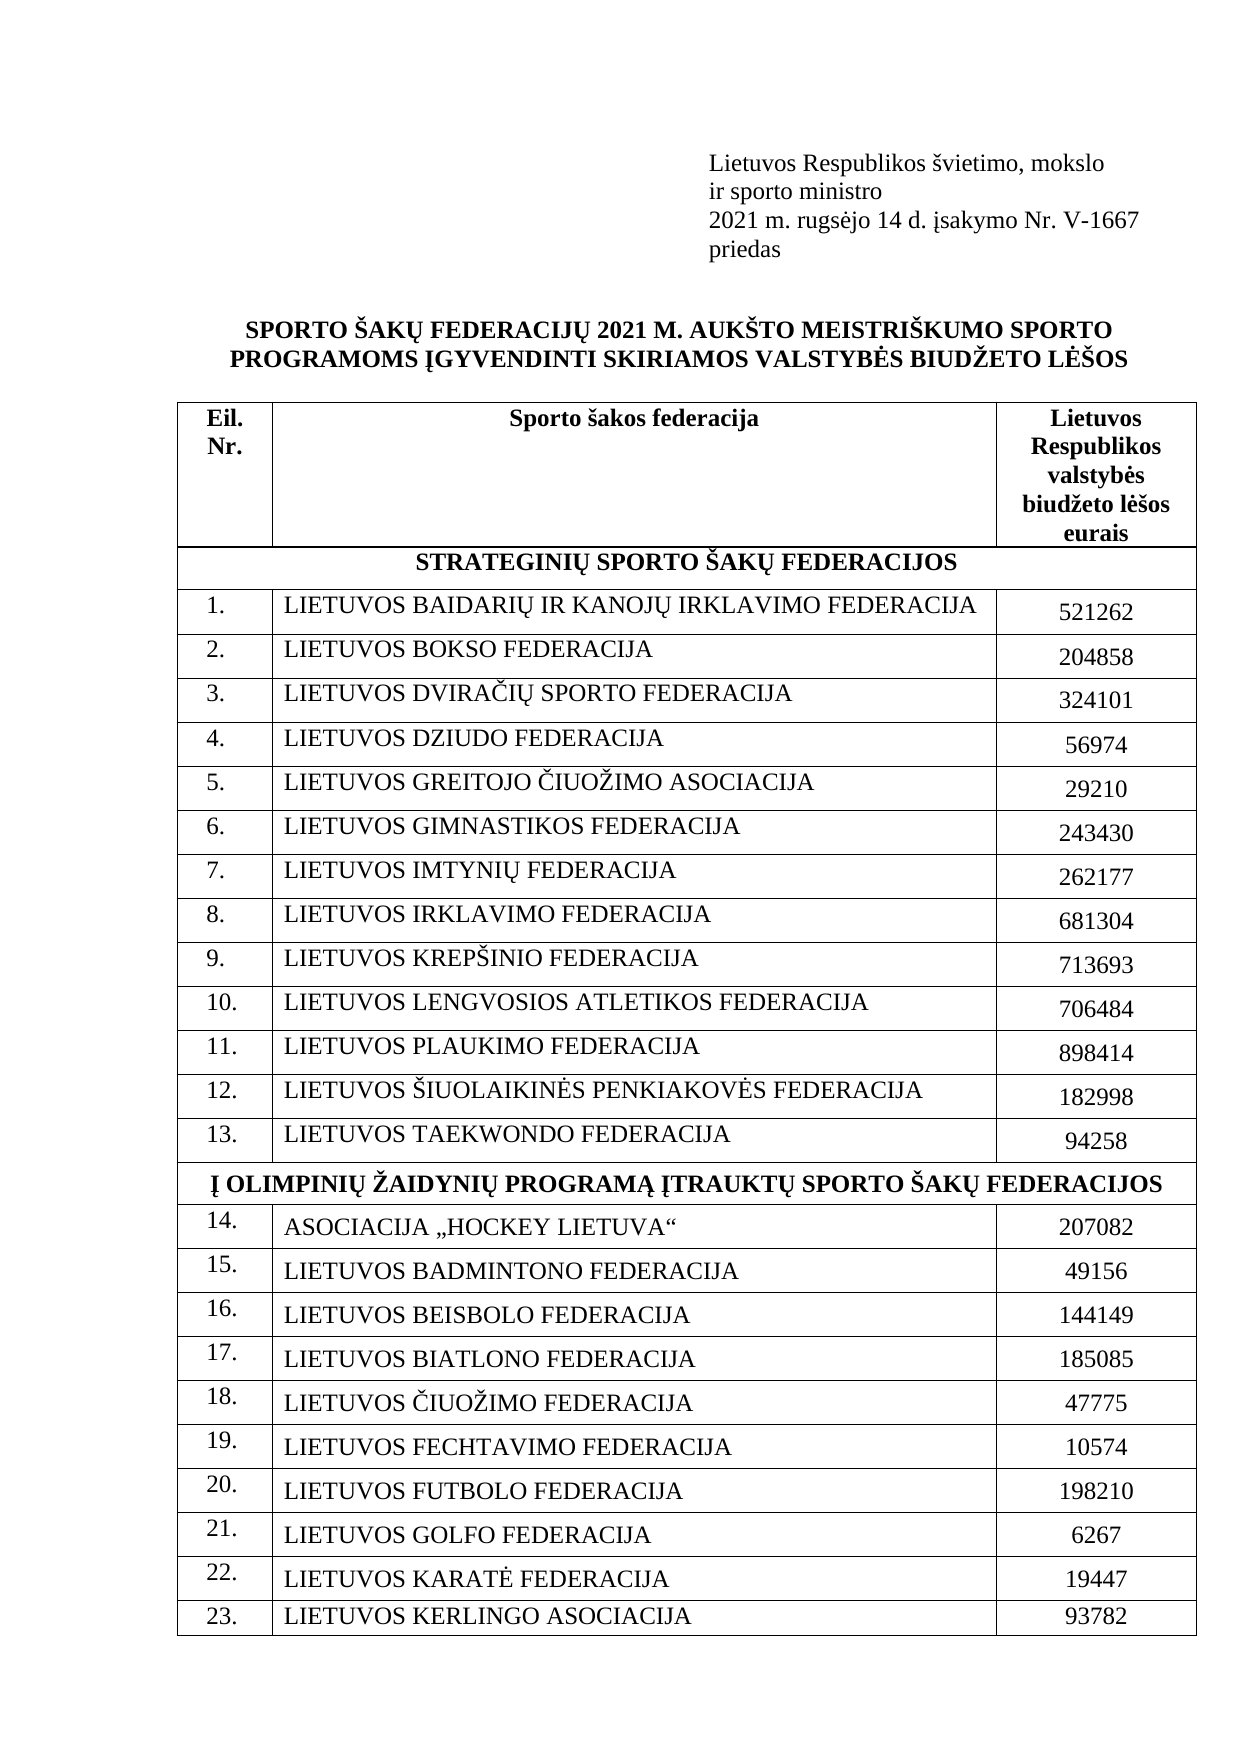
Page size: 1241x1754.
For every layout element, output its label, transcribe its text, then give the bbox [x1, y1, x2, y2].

table_cell 6267 [997, 1513, 1196, 1556]
table_cell Lietuvos dziudo federacija [273, 723, 996, 766]
table_cell Lietuvos plaukimo federacija [273, 1031, 996, 1074]
table_cell 12. [178, 1075, 272, 1118]
table_cell 144149 [997, 1293, 1196, 1336]
table_cell lietuvos Gimnastikos federacija [273, 811, 996, 854]
table_cell 21. [178, 1513, 272, 1556]
table_cell 521262 [997, 590, 1196, 633]
table_cell 182998 [997, 1075, 1196, 1118]
table_cell Lietuvos krepšinio federacija [273, 943, 996, 986]
table_cell 898414 [997, 1031, 1196, 1074]
table_cell Lietuvos irklavimo federacija [273, 899, 996, 942]
table_cell Lietuvos šiuolaikinės penkiakovės federacija [273, 1075, 996, 1118]
text 2021 m. rugsėjo 14 d. įsakymo Nr. V-1667 [177, 205, 1181, 234]
table_cell 2. [178, 635, 272, 677]
table_cell 10. [178, 987, 272, 1030]
table_cell 185085 [997, 1337, 1196, 1380]
text ir sporto ministro [177, 176, 1181, 205]
table_cell LIETUVOS GOLFO FEDERACIJA [273, 1513, 996, 1556]
table_cell LIETUVOS KARATĖ FEDERACIJA [273, 1557, 996, 1600]
table_cell LIETUVOS KERLINGO ASOCIACIJA [273, 1601, 996, 1635]
table_cell 8. [178, 899, 272, 942]
table_cell Lietuvos bokso federacija [273, 635, 996, 677]
table_cell 207082 [997, 1205, 1196, 1248]
text Lietuvos Respublikos švietimo, mokslo [177, 148, 1181, 176]
table_cell 204858 [997, 635, 1196, 677]
table_cell LIETUVOS BIATLONO FEDERACIJA [273, 1337, 996, 1380]
table_cell Lietuvos lengvosios atletikos federacija [273, 987, 996, 1030]
table_cell 19. [178, 1425, 272, 1468]
text priedas [177, 234, 1181, 263]
table_header Lietuvos Respublikos valstybės biudžeto lėšos eurais [997, 403, 1196, 546]
table_cell 10574 [997, 1425, 1196, 1468]
table_cell 7. [178, 855, 272, 898]
table_cell 14. [178, 1205, 272, 1248]
table_cell Lietuvos dviračių sporto federacija [273, 679, 996, 722]
table_cell LIETUVOS BEISBOLO FEDERACIJA [273, 1293, 996, 1336]
table_header Sporto šakos federacija [273, 403, 996, 546]
table_cell 20. [178, 1469, 272, 1512]
table_cell 18. [178, 1381, 272, 1424]
table_cell Lietuvos baidarių ir kanojų irklavimo federacija [273, 590, 996, 633]
table_cell Į OLIMPINIŲ ŽAIDYNIŲ PROGRAMĄ ĮTRAUKTŲ SPORTO ŠAKŲ FEDERACIJOS [178, 1163, 1196, 1204]
table_cell Lietuvos greitojo čiuožimo asociacija [273, 767, 996, 810]
table_cell 243430 [997, 811, 1196, 854]
table_cell 4. [178, 723, 272, 766]
table_cell 9. [178, 943, 272, 986]
table_cell 22. [178, 1557, 272, 1600]
table_cell LIETUVOS BADMINTONO FEDERACIJA [273, 1249, 996, 1292]
table_cell 713693 [997, 943, 1196, 986]
table_cell LIETUVOS FUTBOLO FEDERACIJA [273, 1469, 996, 1512]
table_cell 1. [178, 590, 272, 633]
table_cell 198210 [997, 1469, 1196, 1512]
table_cell 6. [178, 811, 272, 854]
table_header Eil. Nr. [178, 403, 272, 546]
table_cell 29210 [997, 767, 1196, 810]
table_cell 262177 [997, 855, 1196, 898]
table_cell 5. [178, 767, 272, 810]
table_cell STRATEGINIŲ SPORTO ŠAKŲ FEDERACIJOS [178, 548, 1196, 589]
table_cell 15. [178, 1249, 272, 1292]
table_cell LIETUVOS ČIUOŽIMO FEDERACIJA [273, 1381, 996, 1424]
table_cell 49156 [997, 1249, 1196, 1292]
text sporto šakų federacijŲ 2021 m. aukšto meistriškumo sporto programoms įgyvendinti skiriaMOS VALSTYBĖS BIUDŽETO LĖŠOS [177, 315, 1181, 373]
table_cell 17. [178, 1337, 272, 1380]
table_cell 706484 [997, 987, 1196, 1030]
table_cell 19447 [997, 1557, 1196, 1600]
table_cell 56974 [997, 723, 1196, 766]
table_cell Lietuvos imtynių federacija [273, 855, 996, 898]
table_cell 93782 [997, 1601, 1196, 1635]
table_cell 23. [178, 1601, 272, 1635]
table_cell 681304 [997, 899, 1196, 942]
table_cell 47775 [997, 1381, 1196, 1424]
table_cell 94258 [997, 1119, 1196, 1162]
table_cell 3. [178, 679, 272, 722]
table_cell LIETUVOS FECHTAVIMO FEDERACIJA [273, 1425, 996, 1468]
table_cell 13. [178, 1119, 272, 1162]
table_cell 16. [178, 1293, 272, 1336]
table_cell 11. [178, 1031, 272, 1074]
table_cell Lietuvos taekwondo federacija [273, 1119, 996, 1162]
table_cell 324101 [997, 679, 1196, 722]
table_cell ASOCIACIJA „HOCKEY LIETUVA“ [273, 1205, 996, 1248]
